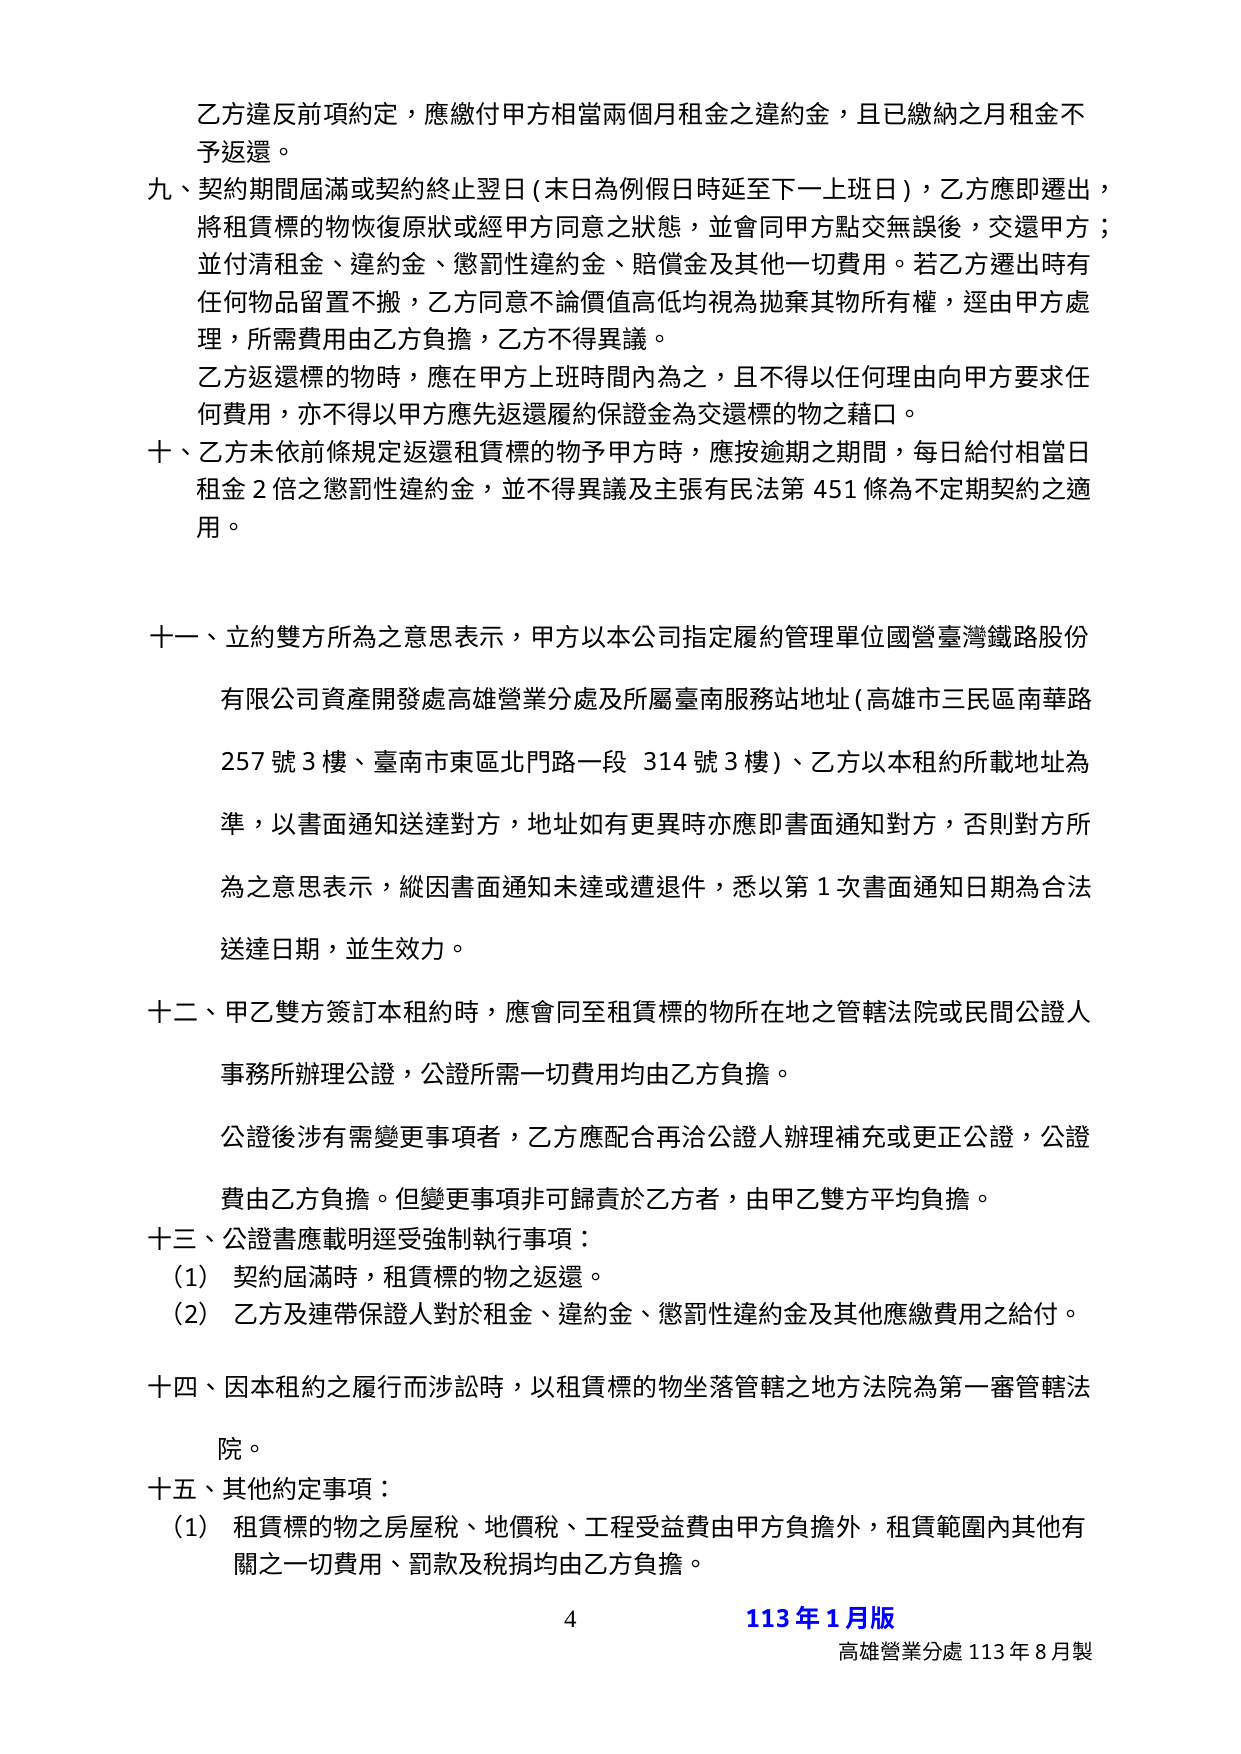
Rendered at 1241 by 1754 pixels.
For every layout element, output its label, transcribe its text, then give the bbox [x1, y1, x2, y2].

text 九、契約期間屆滿或契約終止翌日(末日為例假日時延至下一上班日)，乙方應即遷出，將租賃標的物恢復原狀或經甲方同意之狀態，並會同甲方點交無誤後，交還甲方；並付清租金、違約金、懲罰性違約金、賠償金及其他一切費用。若乙方遷出時有任何物品留置不搬，乙方同意不論價值高低均視為拋棄其物所有權，逕由甲方處理，所需費用由乙方負擔，乙方不得異議。 [148, 169, 1092, 356]
text 十三、公證書應載明逕受強制執行事項： [148, 1219, 1092, 1256]
text 十四、因本租約之履行而涉訟時，以租賃標的物坐落管轄之地方法院為第一審管轄法院。 [148, 1344, 1092, 1469]
text 十、乙方未依前條規定返還租賃標的物予甲方時，應按逾期之期間，每日給付相當日租金2倍之懲罰性違約金，並不得異議及主張有民法第451條為不定期契約之適用。 [148, 431, 1092, 544]
text 十二、甲乙雙方簽訂本租約時，應會同至租賃標的物所在地之管轄法院或民間公證人事務所辦理公證，公證所需一切費用均由乙方負擔。 [148, 969, 1092, 1094]
text 十五、其他約定事項： [148, 1469, 1092, 1506]
list 乙方及連帶保證人對於租金、違約金、懲罰性違約金及其他應繳費用之給付。 [158, 1294, 1087, 1331]
text 公證後涉有需變更事項者，乙方應配合再洽公證人辦理補充或更正公證，公證費由乙方負擔。但變更事項非可歸責於乙方者，由甲乙雙方平均負擔。 [220, 1094, 1092, 1219]
list 租賃標的物之房屋稅、地價稅、工程受益費由甲方負擔外，租賃範圍內其他有關之一切費用、罰款及稅捐均由乙方負擔。 [158, 1506, 1087, 1581]
text 十一、立約雙方所為之意思表示，甲方以本公司指定履約管理單位國營臺灣鐵路股份有限公司資產開發處高雄營業分處及所屬臺南服務站地址(高雄市三民區南華路257號3樓、臺南市東區北門路一段 314號3樓)、乙方以本租約所載地址為準，以書面通知送達對方，地址如有更異時亦應即書面通知對方，否則對方所為之意思表示，縱因書面通知未達或遭退件，悉以第1次書面通知日期為合法送達日期，並生效力。 [149, 594, 1092, 969]
text 乙方返還標的物時，應在甲方上班時間內為之，且不得以任何理由向甲方要求任何費用，亦不得以甲方應先返還履約保證金為交還標的物之藉口。 [198, 356, 1092, 431]
text 乙方違反前項約定，應繳付甲方相當兩個月租金之違約金，且已繳納之月租金不予返還。 [196, 94, 1087, 169]
list 契約屆滿時，租賃標的物之返還。 [158, 1256, 1087, 1294]
